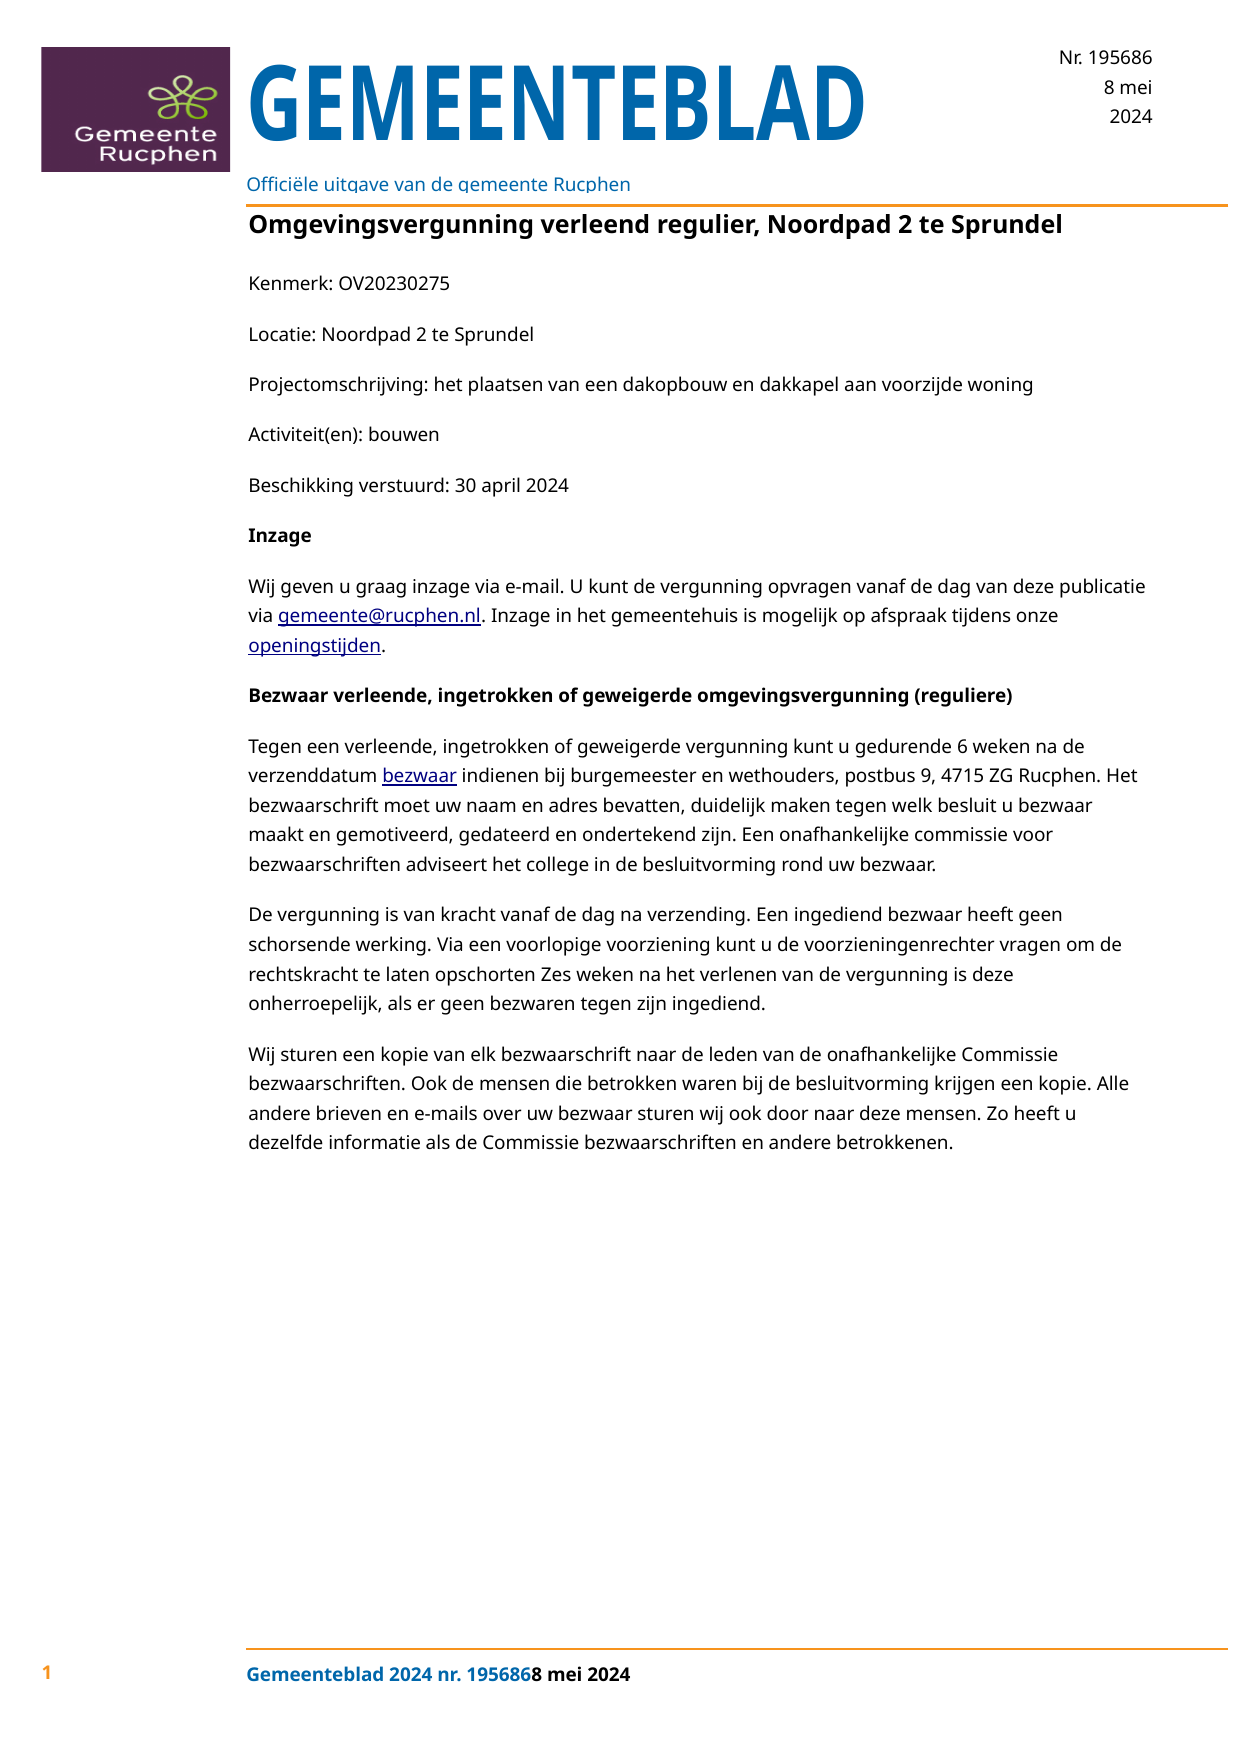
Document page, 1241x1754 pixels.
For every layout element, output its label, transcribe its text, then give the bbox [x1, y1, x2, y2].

text Inzage [248, 522, 1152, 548]
text Bezwaar verleende, ingetrokken of geweigerde omgevingsvergunning (reguliere) [248, 682, 1152, 708]
text Kenmerk: OV20230275 [248, 270, 1152, 296]
text Activiteit(en): bouwen [248, 422, 1152, 447]
text De vergunning is van kracht vanaf de dag na verzending. Een ingediend bezwaar heeft geen schorsende werking. Via een voorlopige voorziening kunt u de voorzieningenrechter vragen om de rechtskracht te laten opschorten Zes weken na het verlenen van de vergunning is deze onherroepelijk, als er geen bezwaren tegen zijn ingediend. [248, 902, 1152, 1016]
text Projectomschrijving: het plaatsen van een dakopbouw en dakkapel aan voorzijde woning [248, 371, 1152, 397]
text Wij sturen een kopie van elk bezwaarschrift naar de leden van de onafhankelijke Commissie bezwaarschriften. Ook de mensen die betrokken waren bij de besluitvorming krijgen een kopie. Alle andere brieven en e-mails over uw bezwaar sturen wij ook door naar deze mensen. Zo heeft u dezelfde informatie als de Commissie bezwaarschriften en andere betrokkenen. [248, 1041, 1152, 1155]
text Tegen een verleende, ingetrokken of geweigerde vergunning kunt u gedurende 6 weken na de verzenddatum bezwaar indienen bij burgemeester en wethouders, postbus 9, 4715 ZG Rucphen. Het bezwaarschrift moet uw naam en adres bevatten, duidelijk maken tegen welk besluit u bezwaar maakt en gemotiveerd, gedateerd en ondertekend zijn. Een onafhankelijke commissie voor bezwaarschriften adviseert het college in de besluitvorming rond uw bezwaar. [248, 733, 1152, 877]
text Locatie: Noordpad 2 te Sprundel [248, 321, 1152, 346]
picture [41, 47, 231, 172]
text Beschikking verstuurd: 30 april 2024 [248, 472, 1152, 498]
text Omgevingsvergunning verleend regulier, Noordpad 2 te Sprundel [248, 207, 1152, 241]
text Wij geven u graag inzage via e-mail. U kunt de vergunning opvragen vanaf de dag van deze publicatie via gemeente@rucphen.nl. Inzage in het gemeentehuis is mogelijk op afspraak tijdens onze openingstijden. [248, 573, 1152, 658]
